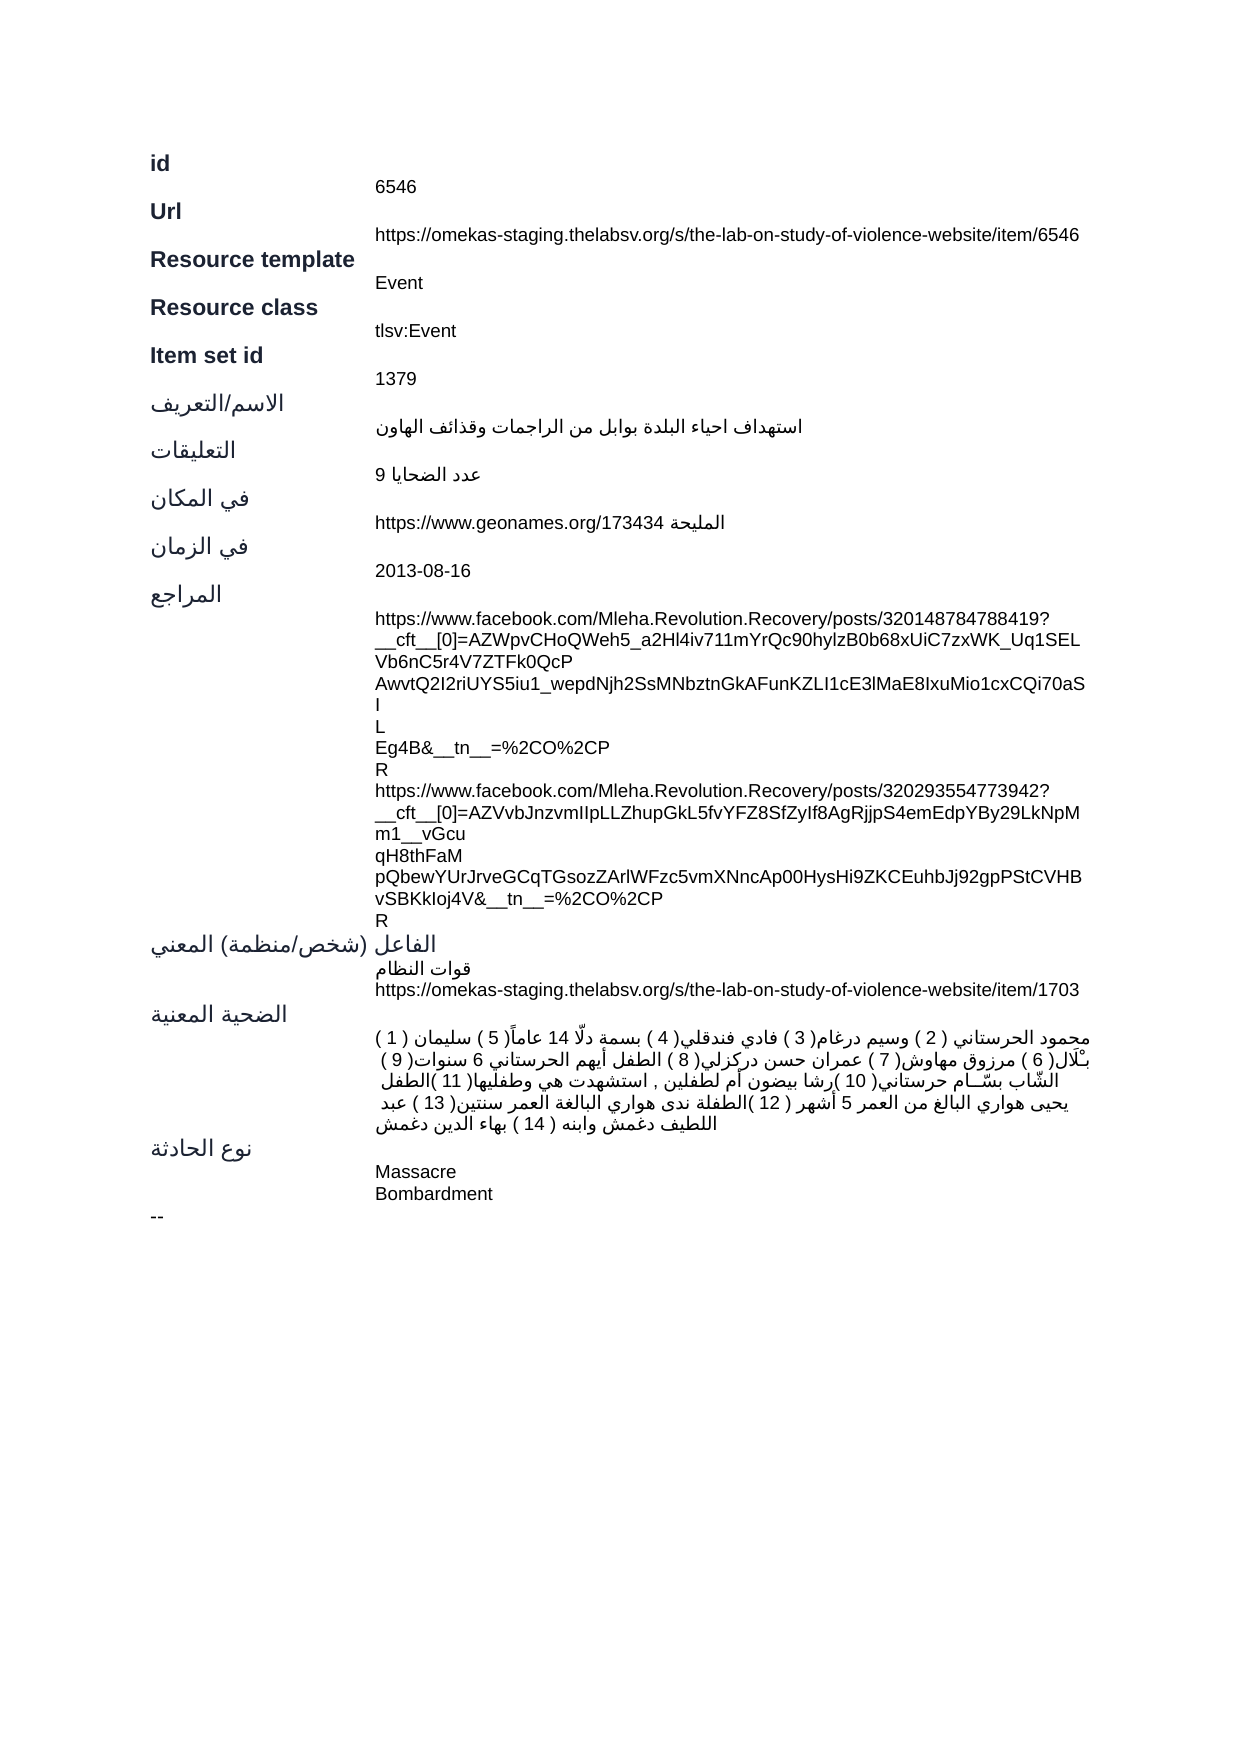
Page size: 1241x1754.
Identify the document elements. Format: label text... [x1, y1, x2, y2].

text 2013-08-16 [375, 560, 1090, 581]
text https://omekas-staging.thelabsv.org/s/the-lab-on-study-of-violence-website/item/6546 [375, 224, 1090, 246]
text id [150, 150, 1090, 176]
text -- [150, 1204, 1090, 1228]
text 6546 [375, 176, 1090, 198]
text الفاعل (شخص/منظمة) المعني [150, 931, 1090, 957]
text التعليقات [150, 437, 1090, 464]
text Event [375, 272, 1090, 294]
text Massacre [375, 1161, 1090, 1183]
text https://omekas-staging.thelabsv.org/s/the-lab-on-study-of-violence-website/item/1703 [375, 979, 1090, 1001]
text Eg4B&__tn__=%2CO%2CP [375, 737, 1090, 758]
text R [375, 758, 1090, 780]
text في المكان [150, 485, 1090, 512]
text استهداف احياء البلدة بوابل من الراجمات وقذائف الهاون [375, 416, 1090, 437]
text 1379 [375, 368, 1090, 389]
text الاسم/التعريف [150, 389, 1090, 416]
text نوع الحادثة [150, 1135, 1090, 1161]
text https://www.geonames.org/173434 المليحة [375, 512, 1090, 533]
text الضحية المعنية [150, 1001, 1090, 1027]
text tlsv:Event [375, 320, 1090, 342]
text R [375, 909, 1090, 931]
text Resource class [150, 294, 1090, 320]
text Bombardment [375, 1183, 1090, 1204]
text قوات النظام [375, 957, 1090, 979]
text ( 1 ) محمود الحرستاني ( 2 ) وسيم درغام( 3 ) فادي فندقلي( 4 ) بسمة دلّا 14 عاماً( 5 ) سليمان بـْلَال( 6 ) مرزوق مهاوش( 7 ) عمران حسن دركزلي( 8 ) الطفل أيهم الحرستاني 6 سنوات( 9 ) الشّاب بسّــام حرستاني( 10 )رشا بيضون أم لطفلين , استشهدت هي وطفليها( 11 )الطفل يحيى هواري البالغ من العمر 5 أشهر ( 12 )الطفلة ندى هواري البالغة العمر سنتين( 13 ) عبد اللطيف دغمش وابنه ( 14 ) بهاء الدين دغمش [375, 1027, 1090, 1135]
text Resource template [150, 246, 1090, 272]
text L [375, 715, 1090, 737]
text AwvtQ2I2riUYS5iu1_wepdNjh2SsMNbztnGkAFunKZLI1cE3lMaE8IxuMio1cxCQi70aSI [375, 672, 1090, 715]
text qH8thFaM [375, 845, 1090, 866]
text Url [150, 198, 1090, 224]
text في الزمان [150, 533, 1090, 560]
text عدد الضحايا 9 [375, 464, 1090, 485]
text https://www.facebook.com/Mleha.Revolution.Recovery/posts/320293554773942?__cft__[0]=AZVvbJnzvmIIpLLZhupGkL5fvYFZ8SfZyIf8AgRjjpS4emEdpYBy29LkNpMm1__vGcu [375, 780, 1090, 845]
text https://www.facebook.com/Mleha.Revolution.Recovery/posts/320148784788419?__cft__[0]=AZWpvCHoQWeh5_a2Hl4iv711mYrQc90hylzB0b68xUiC7zxWK_Uq1SELVb6nC5r4V7ZTFk0QcP [375, 608, 1090, 672]
text Item set id [150, 342, 1090, 368]
text المراجع [150, 581, 1090, 608]
text pQbewYUrJrveGCqTGsozZArlWFzc5vmXNncAp00HysHi9ZKCEuhbJj92gpPStCVHBvSBKkIoj4V&__tn__=%2CO%2CP [375, 866, 1090, 909]
